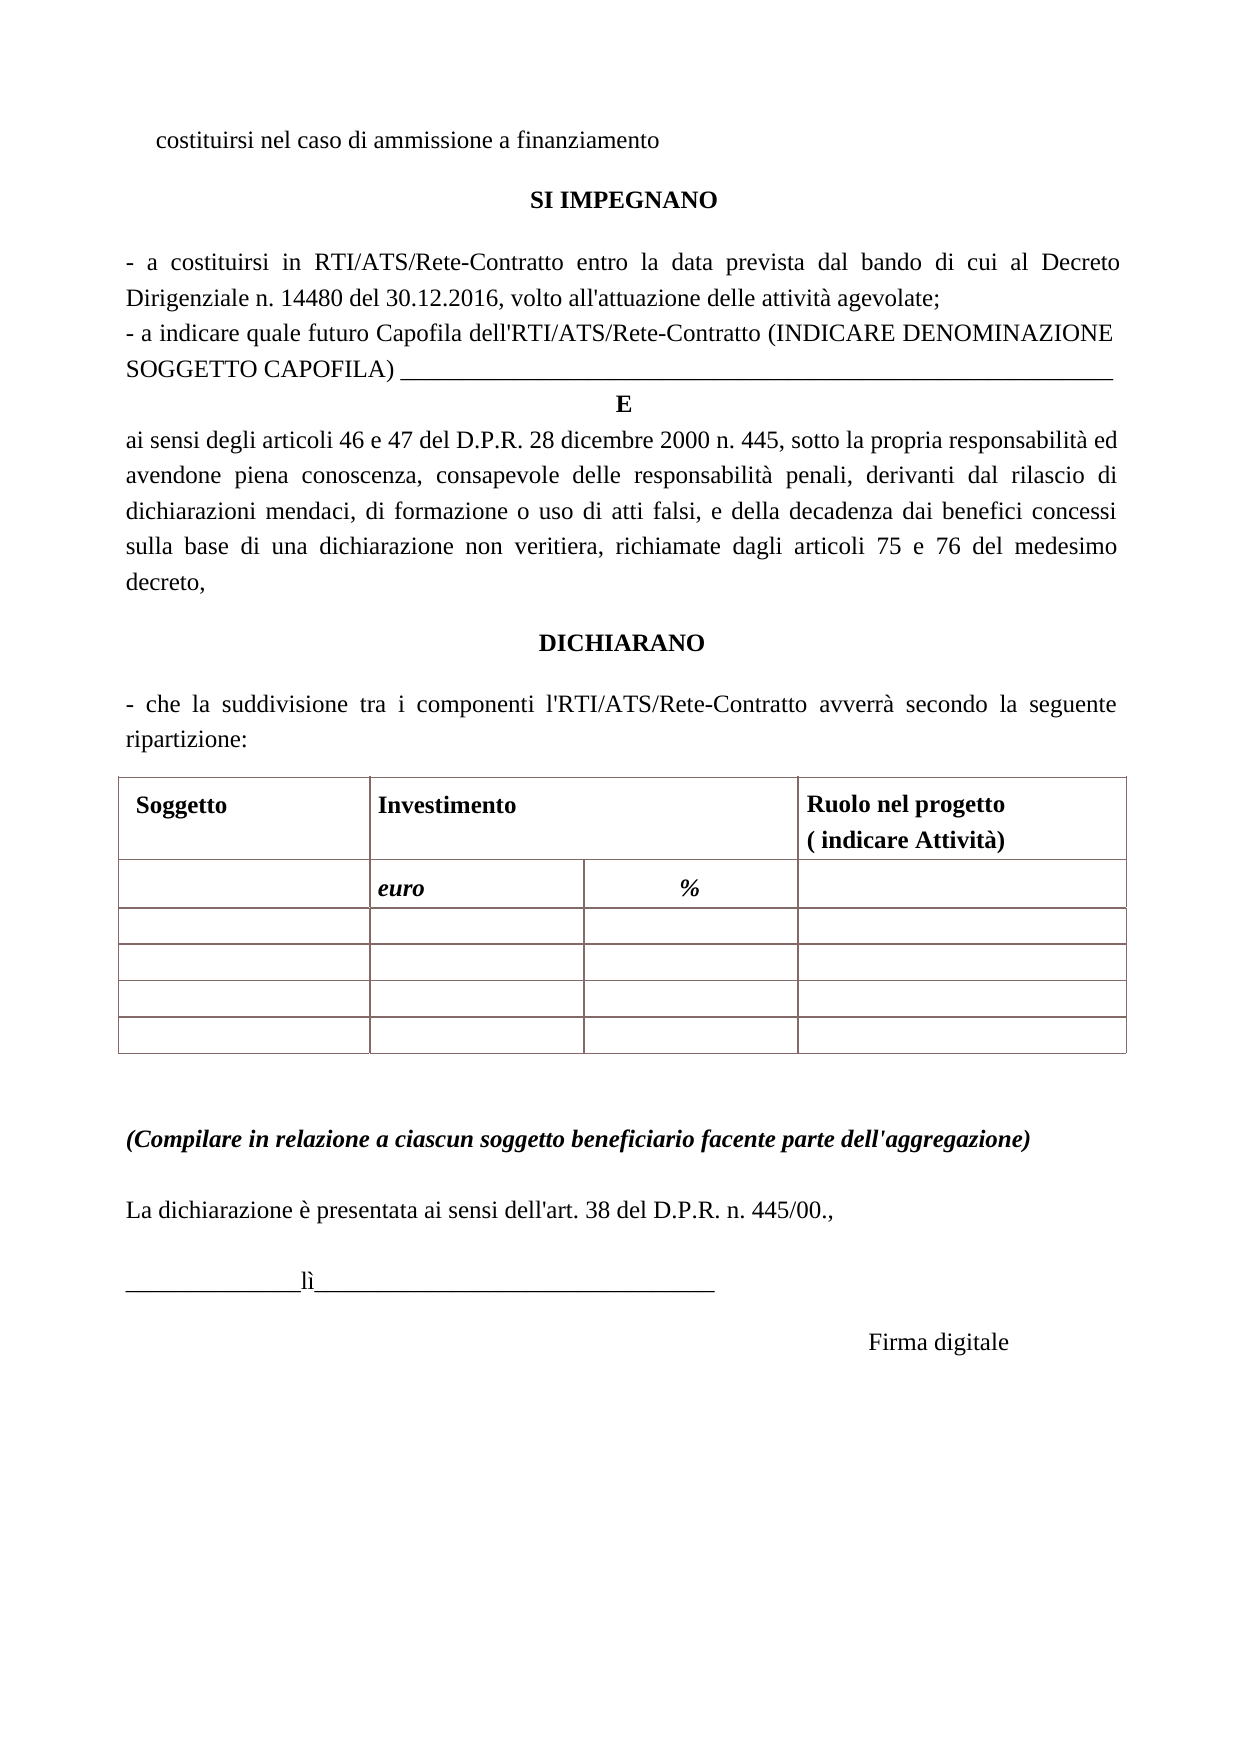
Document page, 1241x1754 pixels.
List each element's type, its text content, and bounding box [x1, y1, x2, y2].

table_cell [371, 1018, 583, 1053]
table_cell [119, 981, 369, 1016]
text costituirsi nel caso di ammissione a finanziamento [126, 118, 1114, 153]
table_cell [585, 981, 797, 1016]
text DICHIARANO [126, 621, 1118, 656]
table_cell euro [371, 860, 583, 907]
table_cell [799, 909, 1126, 943]
text E [126, 382, 1122, 418]
table_cell [119, 1018, 369, 1053]
text - a indicare quale futuro Capofila dell'RTI/ATS/Rete-Contratto (INDICARE DENOMINAZIONE SOGGETTO CAPOFILA) _________________________________________________________ [126, 312, 1114, 382]
table_cell [119, 860, 369, 907]
table_header Ruolo nel progetto ( indicare Attività) [799, 778, 1126, 859]
table_cell [585, 909, 797, 943]
table_header Investimento [371, 778, 797, 859]
text ______________lì________________________________ [126, 1259, 1118, 1294]
table_header Soggetto [119, 778, 369, 859]
table_cell [371, 909, 583, 943]
table_cell [371, 981, 583, 1016]
text - che la suddivisione tra i componenti l'RTI/ATS/Rete-Contratto avverrà secondo la seguente ripartizione: [126, 682, 1118, 753]
table_cell % [585, 860, 797, 907]
text (Compilare in relazione a ciascun soggetto beneficiario facente parte dell'aggregazione) [126, 1117, 1118, 1153]
table_cell [119, 909, 369, 943]
table_cell [799, 860, 1126, 907]
table_cell [119, 945, 369, 980]
text SI IMPEGNANO [126, 178, 1122, 214]
table_cell [799, 1018, 1126, 1053]
text ai sensi degli articoli 46 e 47 del D.P.R. 28 dicembre 2000 n. 445, sotto la propria responsabilità ed avendone piena conoscenza, consapevole delle responsabilità penali, derivanti dal rilascio di dichiarazioni mendaci, di formazione o uso di atti falsi, e della decadenza dai benefici concessi sulla base di una dichiarazione non veritiera, richiamate dagli articoli 75 e 76 del medesimo decreto, [126, 418, 1118, 595]
table_cell [799, 981, 1126, 1016]
table_cell [585, 1018, 797, 1053]
text - a costituirsi in RTI/ATS/Rete-Contratto entro la data prevista dal bando di cui al Decreto Dirigenziale n. 14480 del 30.12.2016, volto all'attuazione delle attività agevolate; [126, 241, 1122, 312]
table_cell [799, 945, 1126, 980]
table_cell [585, 945, 797, 980]
table_cell [371, 945, 583, 980]
text La dichiarazione è presentata ai sensi dell'art. 38 del D.P.R. n. 445/00., [126, 1188, 1118, 1224]
text Firma digitale [868, 1320, 1118, 1356]
